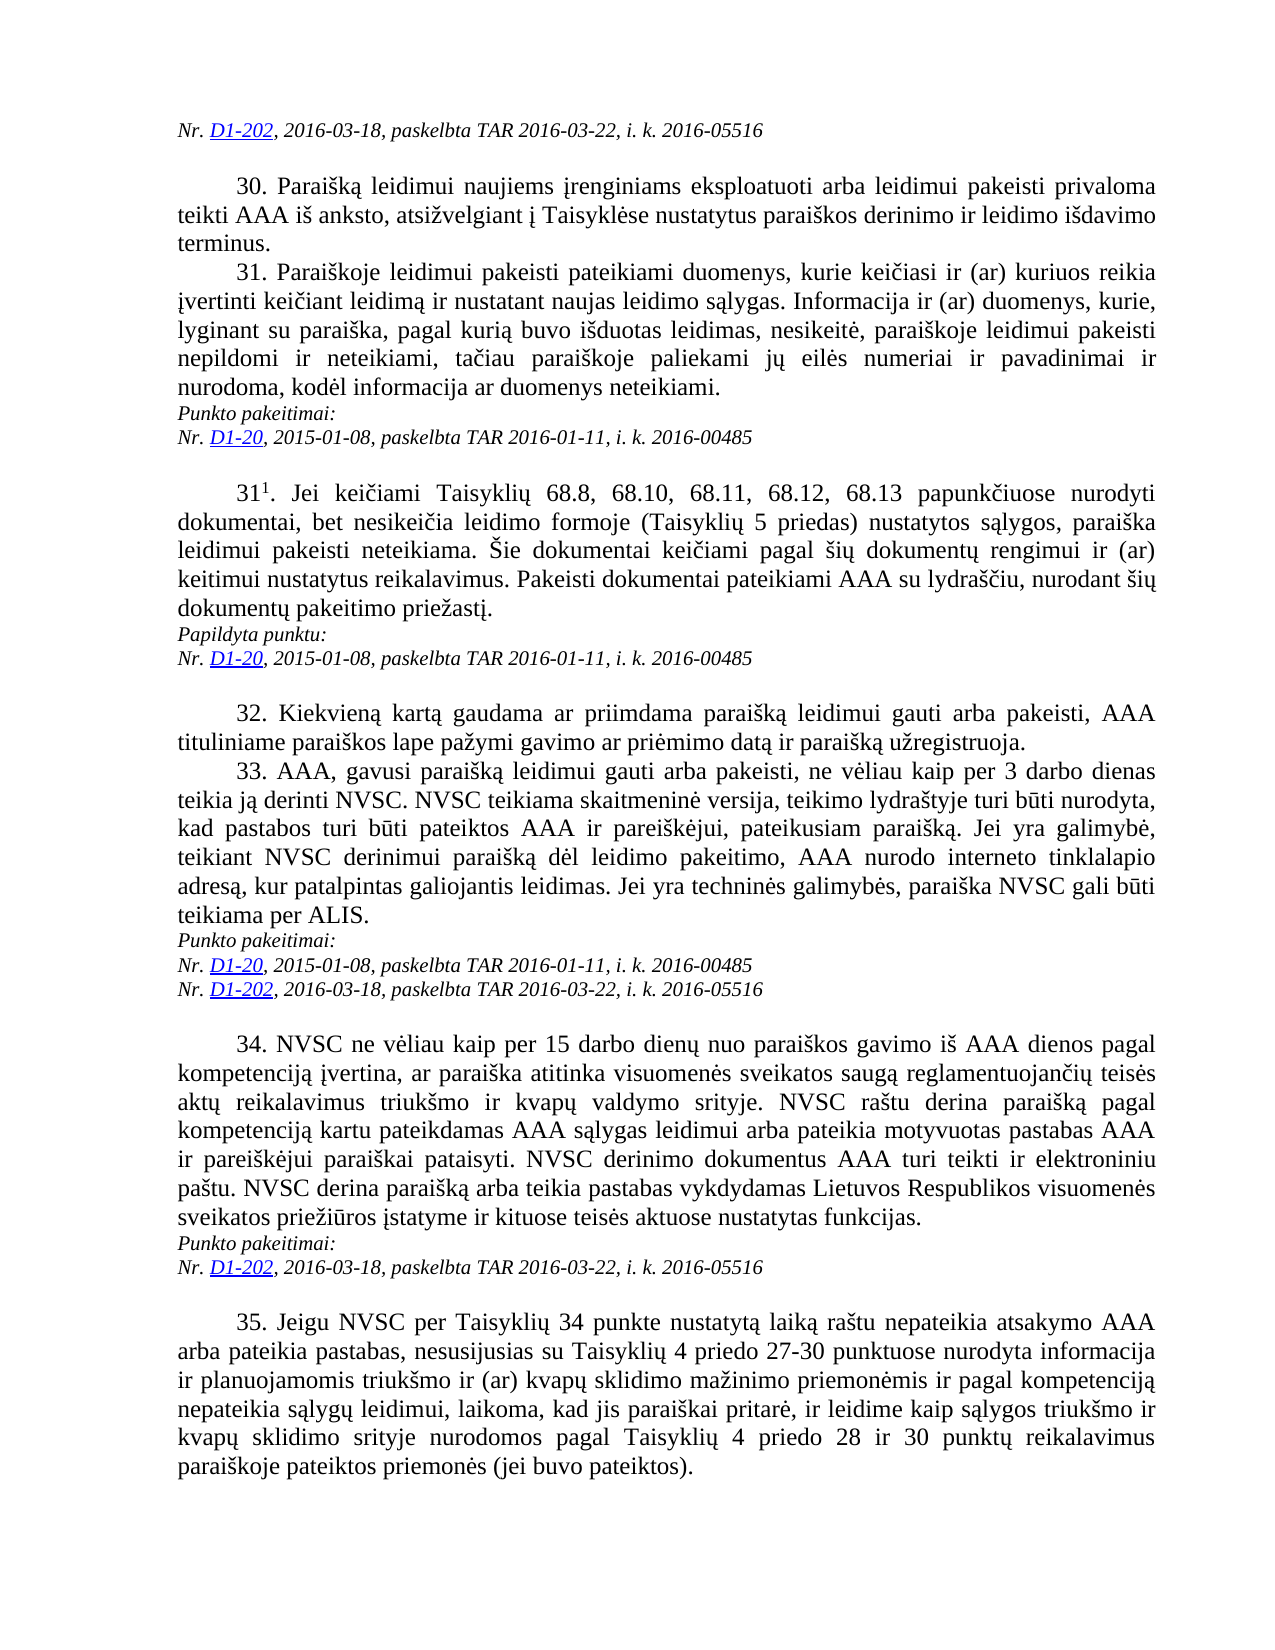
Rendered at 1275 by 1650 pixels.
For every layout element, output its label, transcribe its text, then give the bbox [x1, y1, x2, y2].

text Punkto pakeitimai: [177, 401, 1157, 425]
text 33. AAA, gavusi paraišką leidimui gauti arba pakeisti, ne vėliau kaip per 3 darbo dienas teikia ją derinti NVSC. NVSC teikiama skaitmeninė versija, teikimo lydraštyje turi būti nurodyta, kad pastabos turi būti pateiktos AAA ir pareiškėjui, pateikusiam paraišką. Jei yra galimybė, teikiant NVSC derinimui paraišką dėl leidimo pakeitimo, AAA nurodo interneto tinklalapio adresą, kur patalpintas galiojantis leidimas. Jei yra techninės galimybės, paraiška NVSC gali būti teikiama per ALIS. [177, 756, 1157, 928]
text 30. Paraišką leidimui naujiems įrenginiams eksploatuoti arba leidimui pakeisti privaloma teikti AAA iš anksto, atsižvelgiant į Taisyklėse nustatytus paraiškos derinimo ir leidimo išdavimo terminus. [177, 171, 1157, 257]
text 34. NVSC ne vėliau kaip per 15 darbo dienų nuo paraiškos gavimo iš AAA dienos pagal kompetenciją įvertina, ar paraiška atitinka visuomenės sveikatos saugą reglamentuojančių teisės aktų reikalavimus triukšmo ir kvapų valdymo srityje. NVSC raštu derina paraišką pagal kompetenciją kartu pateikdamas AAA sąlygas leidimui arba pateikia motyvuotas pastabas AAA ir pareiškėjui paraiškai pataisyti. NVSC derinimo dokumentus AAA turi teikti ir elektroniniu paštu. NVSC derina paraišką arba teikia pastabas vykdydamas Lietuvos Respublikos visuomenės sveikatos priežiūros įstatyme ir kituose teisės aktuose nustatytas funkcijas. [177, 1029, 1157, 1231]
text 311. Jei keičiami Taisyklių 68.8, 68.10, 68.11, 68.12, 68.13 papunkčiuose nurodyti dokumentai, bet nesikeičia leidimo formoje (Taisyklių 5 priedas) nustatytos sąlygos, paraiška leidimui pakeisti neteikiama. Šie dokumentai keičiami pagal šių dokumentų rengimui ir (ar) keitimui nustatytus reikalavimus. Pakeisti dokumentai pateikiami AAA su lydraščiu, nurodant šių dokumentų pakeitimo priežastį. [177, 478, 1157, 622]
text Nr. D1-202, 2016-03-18, paskelbta TAR 2016-03-22, i. k. 2016-05516 [177, 1255, 1157, 1279]
text Nr. D1-20, 2015-01-08, paskelbta TAR 2016-01-11, i. k. 2016-00485 [177, 646, 1157, 670]
text Punkto pakeitimai: [177, 1231, 1157, 1255]
text Papildyta punktu: [177, 622, 1157, 646]
text 35. Jeigu NVSC per Taisyklių 34 punkte nustatytą laiką raštu nepateikia atsakymo AAA arba pateikia pastabas, nesusijusias su Taisyklių 4 priedo 27-30 punktuose nurodyta informacija ir planuojamomis triukšmo ir (ar) kvapų sklidimo mažinimo priemonėmis ir pagal kompetenciją nepateikia sąlygų leidimui, laikoma, kad jis paraiškai pritarė, ir leidime kaip sąlygos triukšmo ir kvapų sklidimo srityje nurodomos pagal Taisyklių 4 priedo 28 ir 30 punktų reikalavimus paraiškoje pateiktos priemonės (jei buvo pateiktos). [177, 1307, 1157, 1480]
text 31. Paraiškoje leidimui pakeisti pateikiami duomenys, kurie keičiasi ir (ar) kuriuos reikia įvertinti keičiant leidimą ir nustatant naujas leidimo sąlygas. Informacija ir (ar) duomenys, kurie, lyginant su paraiška, pagal kurią buvo išduotas leidimas, nesikeitė, paraiškoje leidimui pakeisti nepildomi ir neteikiami, tačiau paraiškoje paliekami jų eilės numeriai ir pavadinimai ir nurodoma, kodėl informacija ar duomenys neteikiami. [177, 257, 1157, 401]
text 32. Kiekvieną kartą gaudama ar priimdama paraišką leidimui gauti arba pakeisti, AAA tituliniame paraiškos lape pažymi gavimo ar priėmimo datą ir paraišką užregistruoja. [177, 698, 1157, 756]
text Nr. D1-20, 2015-01-08, paskelbta TAR 2016-01-11, i. k. 2016-00485 [177, 952, 1157, 977]
text Nr. D1-202, 2016-03-18, paskelbta TAR 2016-03-22, i. k. 2016-05516 [177, 118, 1157, 142]
text Nr. D1-20, 2015-01-08, paskelbta TAR 2016-01-11, i. k. 2016-00485 [177, 425, 1157, 449]
text Punkto pakeitimai: [177, 928, 1157, 952]
text Nr. D1-202, 2016-03-18, paskelbta TAR 2016-03-22, i. k. 2016-05516 [177, 977, 1157, 1001]
